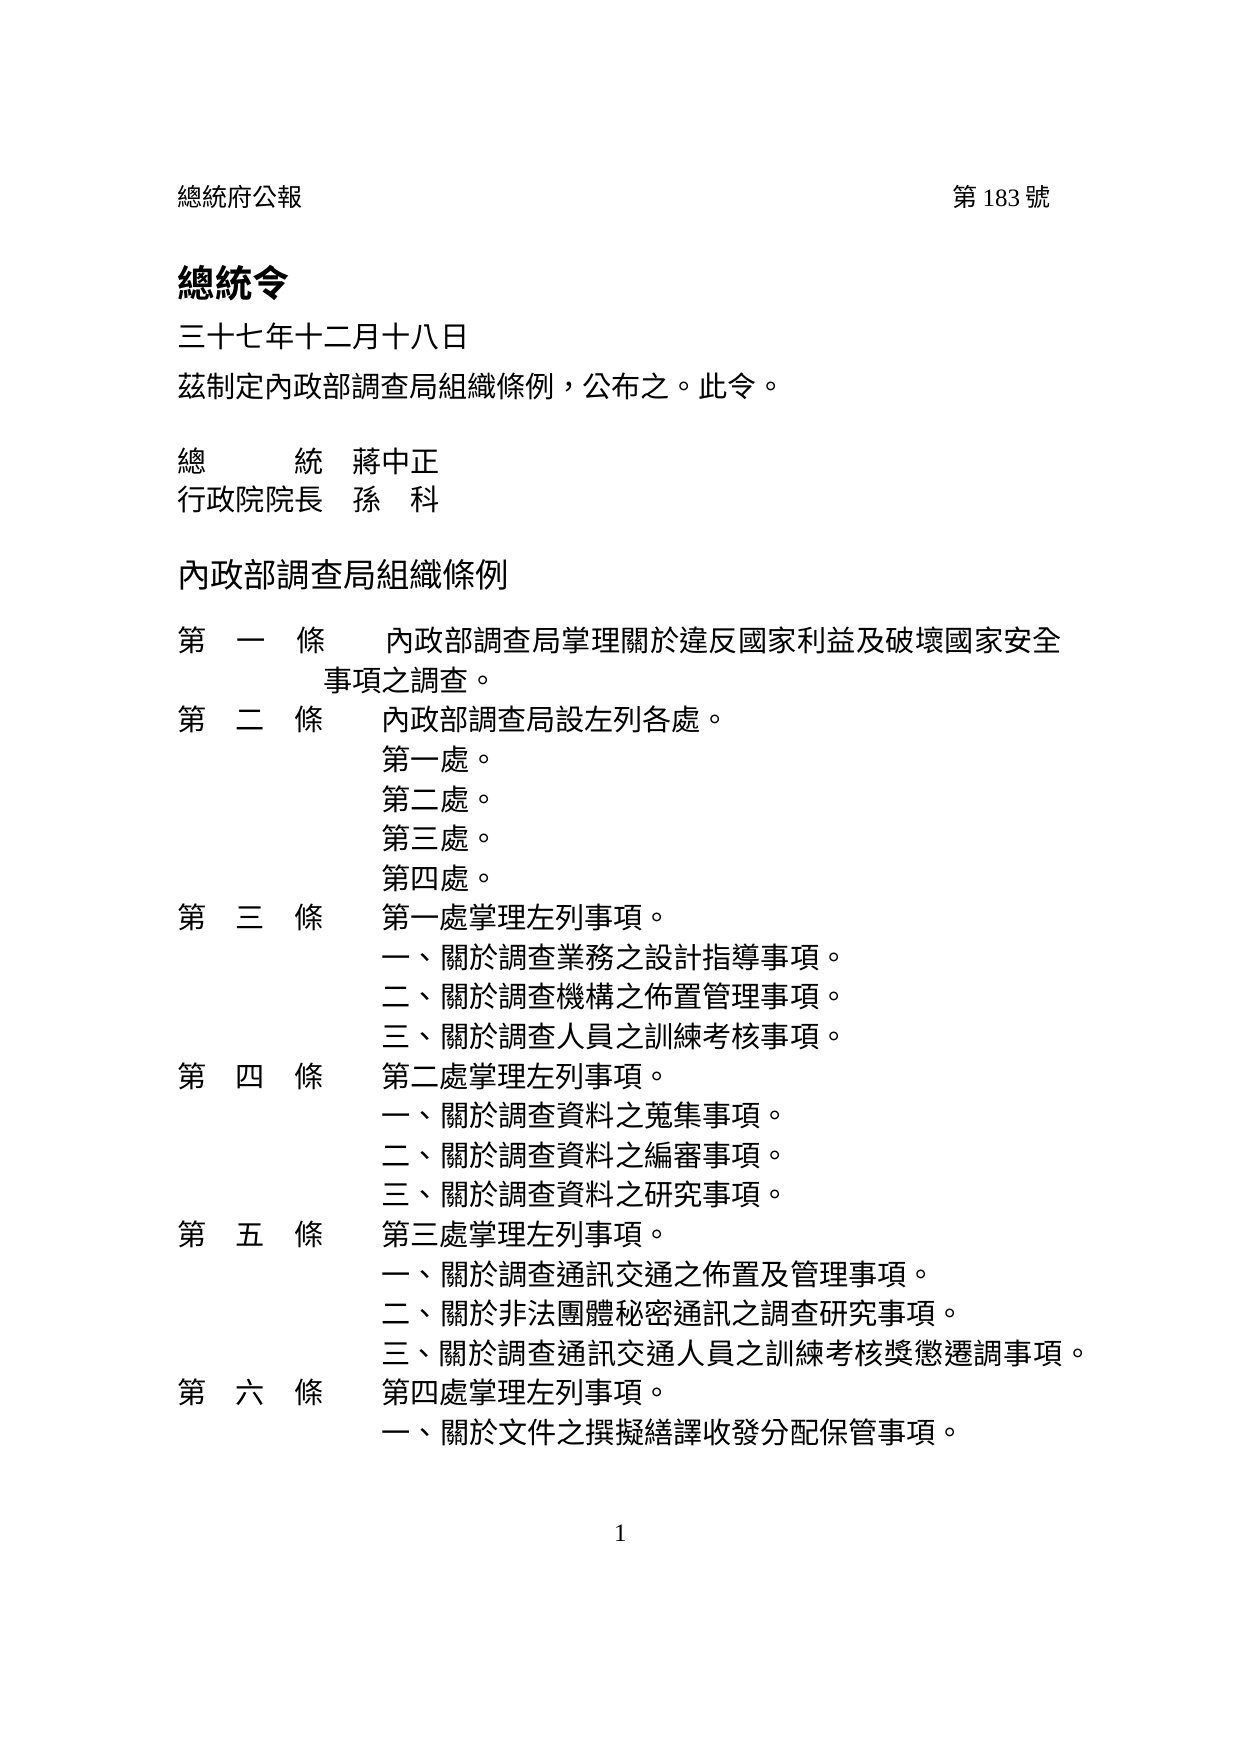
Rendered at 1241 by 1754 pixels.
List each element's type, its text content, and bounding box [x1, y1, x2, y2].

text 總統令 [177, 266, 1063, 305]
text 三、關於調查人員之訓練考核事項。 [381, 1016, 1063, 1055]
text 二、關於非法團體秘密通訊之調查研究事項。 [381, 1293, 1063, 1332]
text 一、關於調查業務之設計指導事項。 [381, 937, 1063, 976]
text 第 一 條 內政部調查局掌理關於違反國家利益及破壞國家安全事項之調查。 [177, 620, 1063, 699]
text 第 四 條 第二處掌理左列事項。 [177, 1055, 1063, 1095]
text 第 六 條 第四處掌理左列事項。 [177, 1372, 1063, 1412]
text 一、關於文件之撰擬繕譯收發分配保管事項。 [381, 1412, 1063, 1451]
text 總 統 蔣中正 [177, 443, 1063, 480]
text 三十七年十二月十八日 [177, 318, 1063, 355]
text 二、關於調查資料之編審事項。 [381, 1134, 1063, 1174]
text 三、關於調查通訊交通人員之訓練考核獎懲遷調事項。 [381, 1332, 1063, 1372]
text 第四處。 [381, 857, 1063, 897]
text 茲制定內政部調查局組織條例，公布之。此令。 [177, 368, 1063, 405]
text 二、關於調查機構之佈置管理事項。 [381, 976, 1063, 1016]
text 第三處。 [381, 818, 1063, 857]
text 三、關於調查資料之研究事項。 [381, 1174, 1063, 1214]
text 第 三 條 第一處掌理左列事項。 [177, 897, 1063, 937]
text 內政部調查局組織條例 [177, 555, 1063, 595]
text 一、關於調查通訊交通之佈置及管理事項。 [381, 1253, 1063, 1293]
text 第二處。 [381, 778, 1063, 818]
text 第一處。 [381, 739, 1063, 778]
text 行政院院長 孫 科 [177, 480, 1063, 518]
text 第 五 條 第三處掌理左列事項。 [177, 1214, 1063, 1253]
text 第 二 條 內政部調查局設左列各處。 [177, 699, 1063, 739]
text 一、關於調查資料之蒐集事項。 [381, 1095, 1063, 1134]
